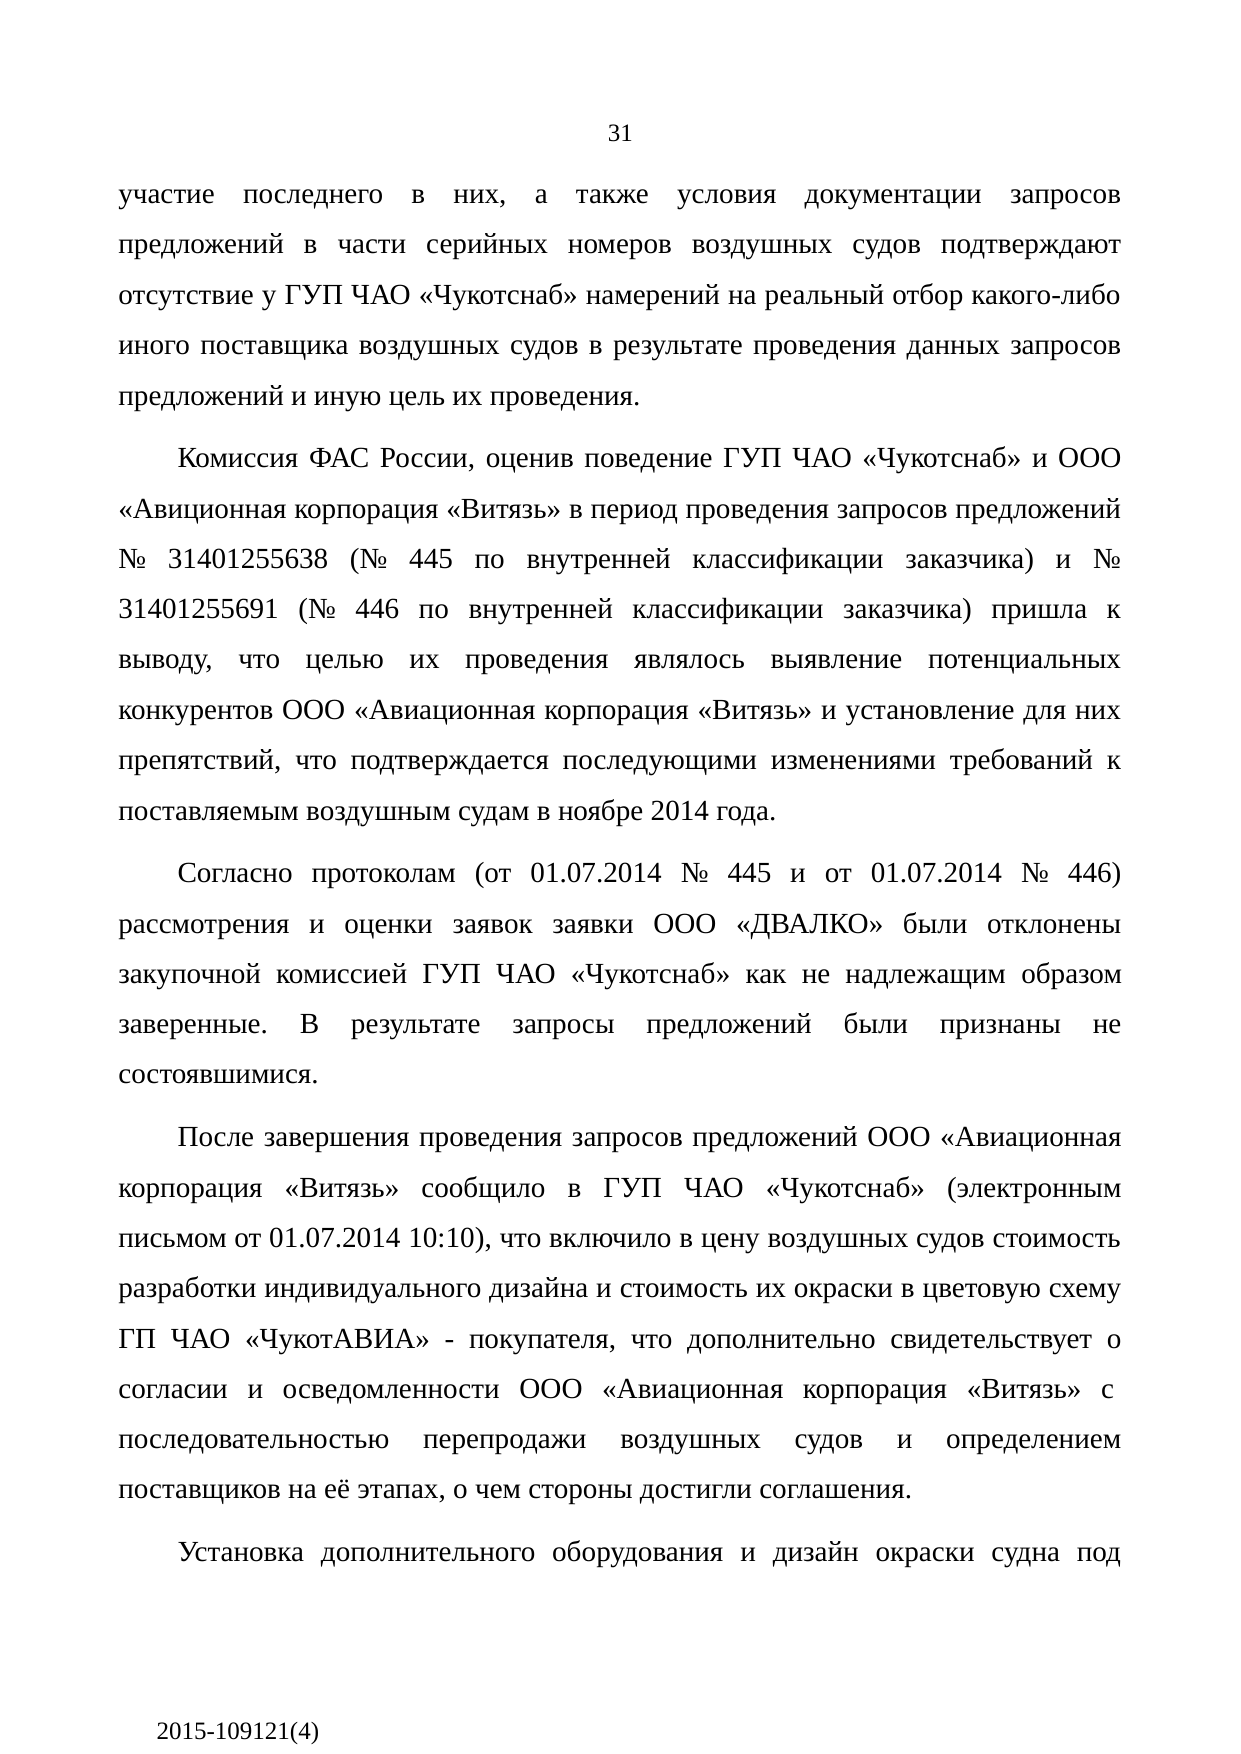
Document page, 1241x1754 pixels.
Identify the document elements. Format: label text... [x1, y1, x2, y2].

text После завершения проведения запросов предложений ООО «Авиационная корпорация «Витязь» сообщило в ГУП ЧАО «Чукотснаб» (электронным письмом от 01.07.2014 10:10), что включило в цену воздушных судов стоимость разработки индивидуального дизайна и стоимость их окраски в цветовую схему ГП ЧАО «ЧукотАВИА» - покупателя, что дополнительно свидетельствует о согласии и осведомленности ООО «Авиационная корпорация «Витязь» с последовательностью перепродажи воздушных судов и определением поставщиков на её этапах, о чем стороны достигли соглашения. [118, 1119, 1122, 1505]
text участие последнего в них, а также условия документации запросов предложений в части серийных номеров воздушных судов подтверждают отсутствие у ГУП ЧАО «Чукотснаб» намерений на реальный отбор какого-либо иного поставщика воздушных судов в результате проведения данных запросов предложений и иную цель их проведения. [118, 176, 1122, 411]
text Согласно протоколам (от 01.07.2014 № 445 и от 01.07.2014 № 446) рассмотрения и оценки заявок заявки ООО «ДВАЛКО» были отклонены закупочной комиссией ГУП ЧАО «Чукотснаб» как не надлежащим образом заверенные. В результате запросы предложений были признаны не состоявшимися. [118, 855, 1122, 1090]
text Установка дополнительного оборудования и дизайн окраски судна под [118, 1534, 1122, 1568]
text Комиссия ФАС России, оценив поведение ГУП ЧАО «Чукотснаб» и ООО «Авиционная корпорация «Витязь» в период проведения запросов предложений № 31401255638 (№ 445 по внутренней классификации заказчика) и № 31401255691 (№ 446 по внутренней классификации заказчика) пришла к выводу, что целью их проведения являлось выявление потенциальных конкурентов ООО «Авиационная корпорация «Витязь» и установление для них препятствий, что подтверждается последующими изменениями требований к поставляемым воздушным судам в ноябре 2014 года. [118, 440, 1122, 826]
